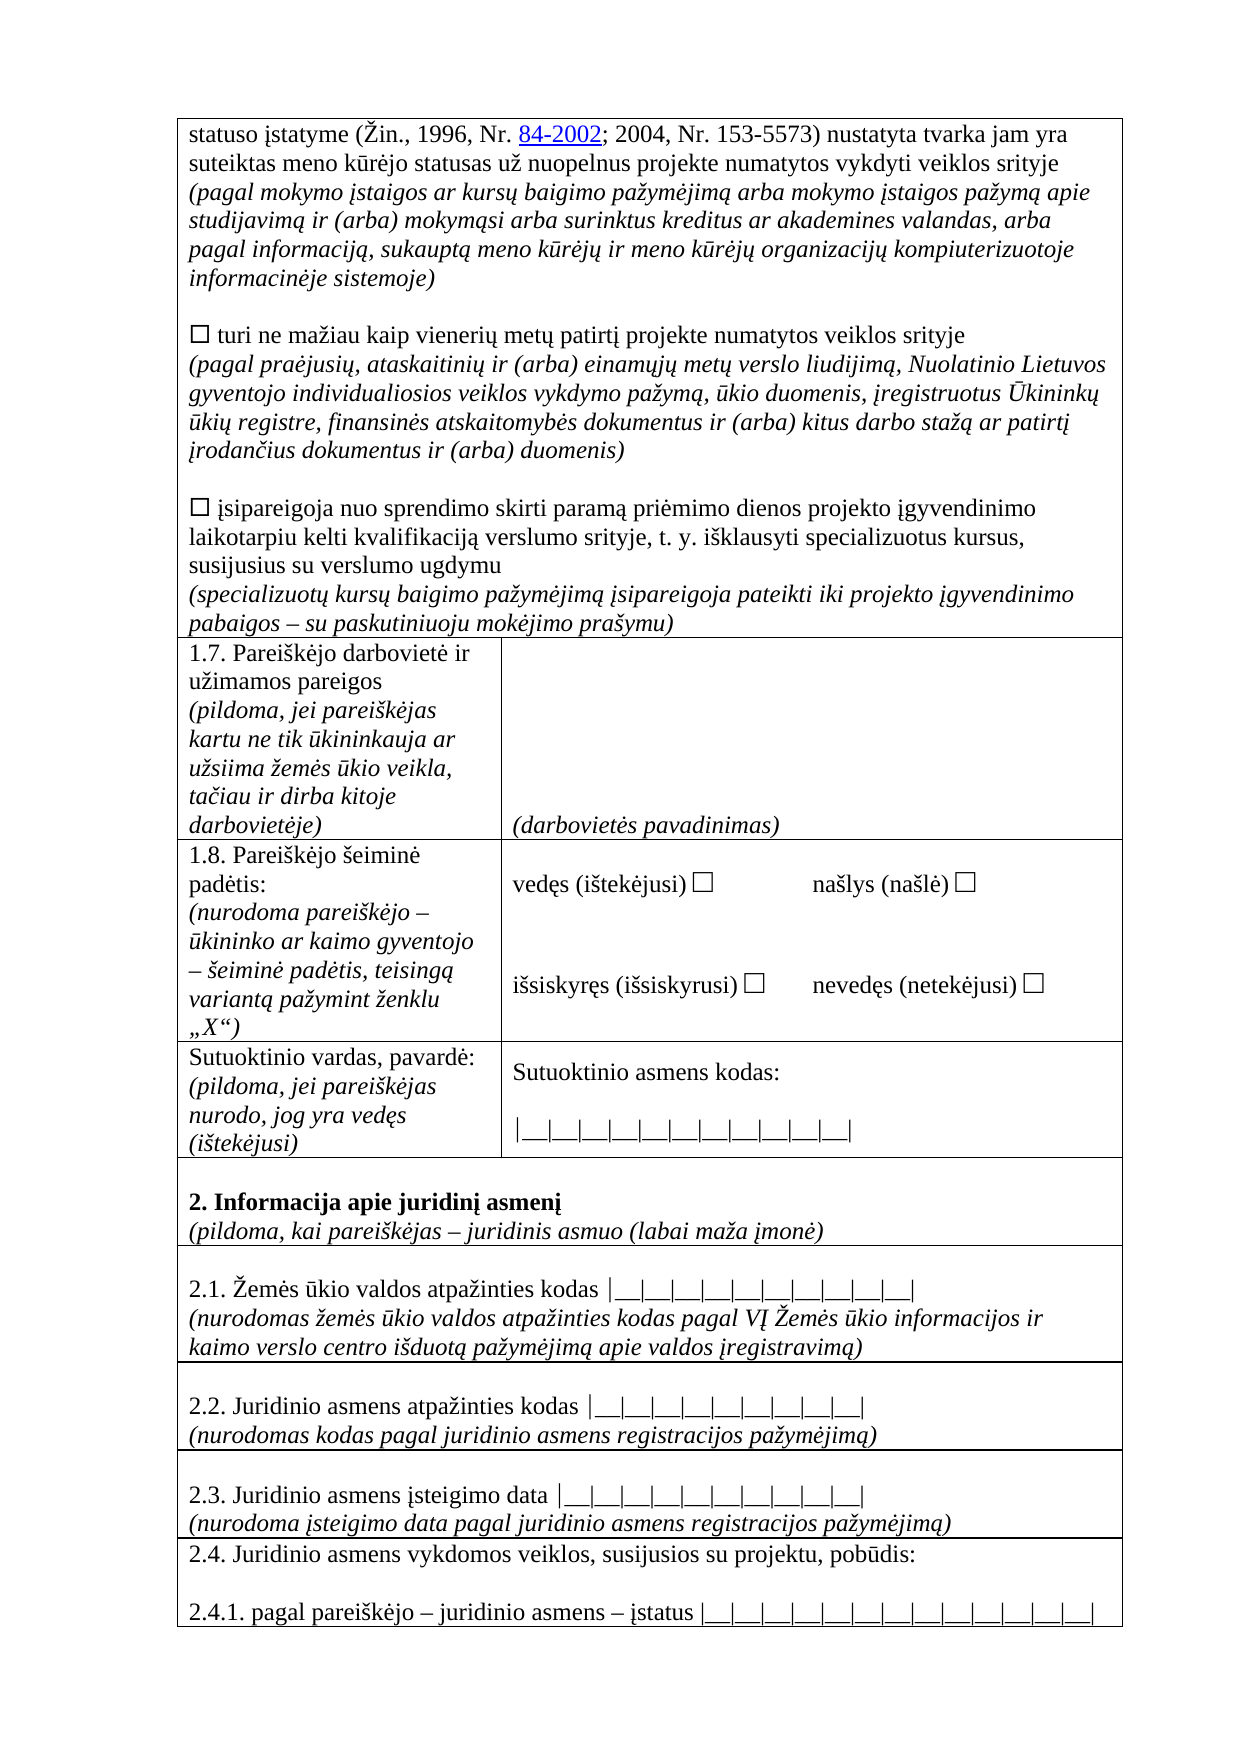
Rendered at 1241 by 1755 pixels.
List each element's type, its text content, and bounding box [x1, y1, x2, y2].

table_cell 1.6. Informacija apie pareiškėjo kompetenciją projekte nurodytos veiklos srityje: (jei paramos paraiškos pateikimo metu pareiškėjas yra įgijęs kvalifikaciją, leidžiančią užsiimti projekte numatyta vykdyti veikla, nurodoma, kokiu būdu ji įgyta (pažymint ženklu „X“) [] yra įgijęs arba siekia įgyti (šiuo metu studijuoja) išsilavinimą, profesinę kvalifikaciją arba yra išklausęs (šiuo metu studijuoja) švietimo poreikių tenkinimo, kvalifikacijos tobulinimo ar papildomos kompetencijos įgijimo programą (-as), susijusią (-ias) su projekte numatyta veikla, arba Lietuvos Respublikos meno kūrėjo ir meno kūrėjų organizacijų statuso įstatyme (Žin., 1996, Nr. 84-2002; 2004, Nr. 153-5573) nustatyta tvarka jam yra suteiktas meno kūrėjo statusas už nuopelnus projekte numatytos vykdyti veiklos srityje (pagal mokymo įstaigos ar kursų baigimo pažymėjimą arba mokymo įstaigos pažymą apie studijavimą ir (arba) mokymąsi arba surinktus kreditus ar akademines valandas, arba pagal informaciją, sukauptą meno kūrėjų ir meno kūrėjų organizacijų kompiuterizuotoje informacinėje sistemoje) [] turi ne mažiau kaip vienerių metų patirtį projekte numatytos veiklos srityje (pagal praėjusių, ataskaitinių ir (arba) einamųjų metų verslo liudijimą, Nuolatinio Lietuvos gyventojo individualiosios veiklos vykdymo pažymą, ūkio duomenis, įregistruotus Ūkininkų ūkių registre, finansinės atskaitomybės dokumentus ir (arba) kitus darbo stažą ar patirtį įrodančius dokumentus ir (arba) duomenis) [] įsipareigoja nuo sprendimo skirti paramą priėmimo dienos projekto įgyvendinimo laikotarpiu kelti kvalifikaciją verslumo srityje, t. y. išklausyti specializuotus kursus, susijusius su verslumo ugdymu (specializuotų kursų baigimo pažymėjimą įsipareigoja pateikti iki projekto įgyvendinimo pabaigos – su paskutiniuoju mokėjimo prašymu) [178, 119, 1122, 637]
table_cell 2.1. Žemės ūkio valdos atpažinties kodas __|__|__|__|__|__|__|__|__|__| (nurodomas žemės ūkio valdos atpažinties kodas pagal VĮ Žemės ūkio informacijos ir kaimo verslo centro išduotą pažymėjimą apie valdos įregistravimą) [178, 1246, 1122, 1361]
table_cell nevedęs (netekėjusi) □ [801, 920, 1122, 1041]
table_cell Sutuoktinio asmens kodas: __|__|__|__|__|__|__|__|__|__|__| [502, 1042, 1122, 1157]
table_cell vedęs (ištekėjusi) □ [502, 840, 801, 920]
table_cell išsiskyręs (išsiskyrusi) □ [502, 920, 801, 1041]
table_cell našlys (našlė) □ [801, 840, 1122, 920]
table_cell 2.4. Juridinio asmens vykdomos veiklos, susijusios su projektu, pobūdis: 2.4.1. pagal pareiškėjo – juridinio asmens – įstatus |__|__|__|__|__|__|__|__|__|__|__|__|__| [178, 1539, 1122, 1626]
table_cell 1.8. Pareiškėjo šeiminė padėtis: (nurodoma pareiškėjo – ūkininko ar kaimo gyventojo – šeiminė padėtis, teisingą variantą pažymint ženklu „X“) [178, 840, 501, 1041]
table_cell Sutuoktinio vardas, pavardė: (pildoma, jei pareiškėjas nurodo, jog yra vedęs (ištekėjusi) [178, 1042, 501, 1157]
table_cell 2.2. Juridinio asmens atpažinties kodas __|__|__|__|__|__|__|__|__| (nurodomas kodas pagal juridinio asmens registracijos pažymėjimą) [178, 1363, 1122, 1449]
table_cell 2. Informacija apie juridinį asmenį (pildoma, kai pareiškėjas – juridinis asmuo (labai maža įmonė) [178, 1158, 1122, 1244]
table_cell (darbovietės pavadinimas) [502, 638, 1122, 839]
table_cell 1.7. Pareiškėjo darbovietė ir užimamos pareigos (pildoma, jei pareiškėjas kartu ne tik ūkininkauja ar užsiima žemės ūkio veikla, tačiau ir dirba kitoje darbovietėje) [178, 638, 501, 839]
table_cell 2.3. Juridinio asmens įsteigimo data __|__|__|__|__|__|__|__|__|__| (nurodoma įsteigimo data pagal juridinio asmens registracijos pažymėjimą) [178, 1451, 1122, 1537]
